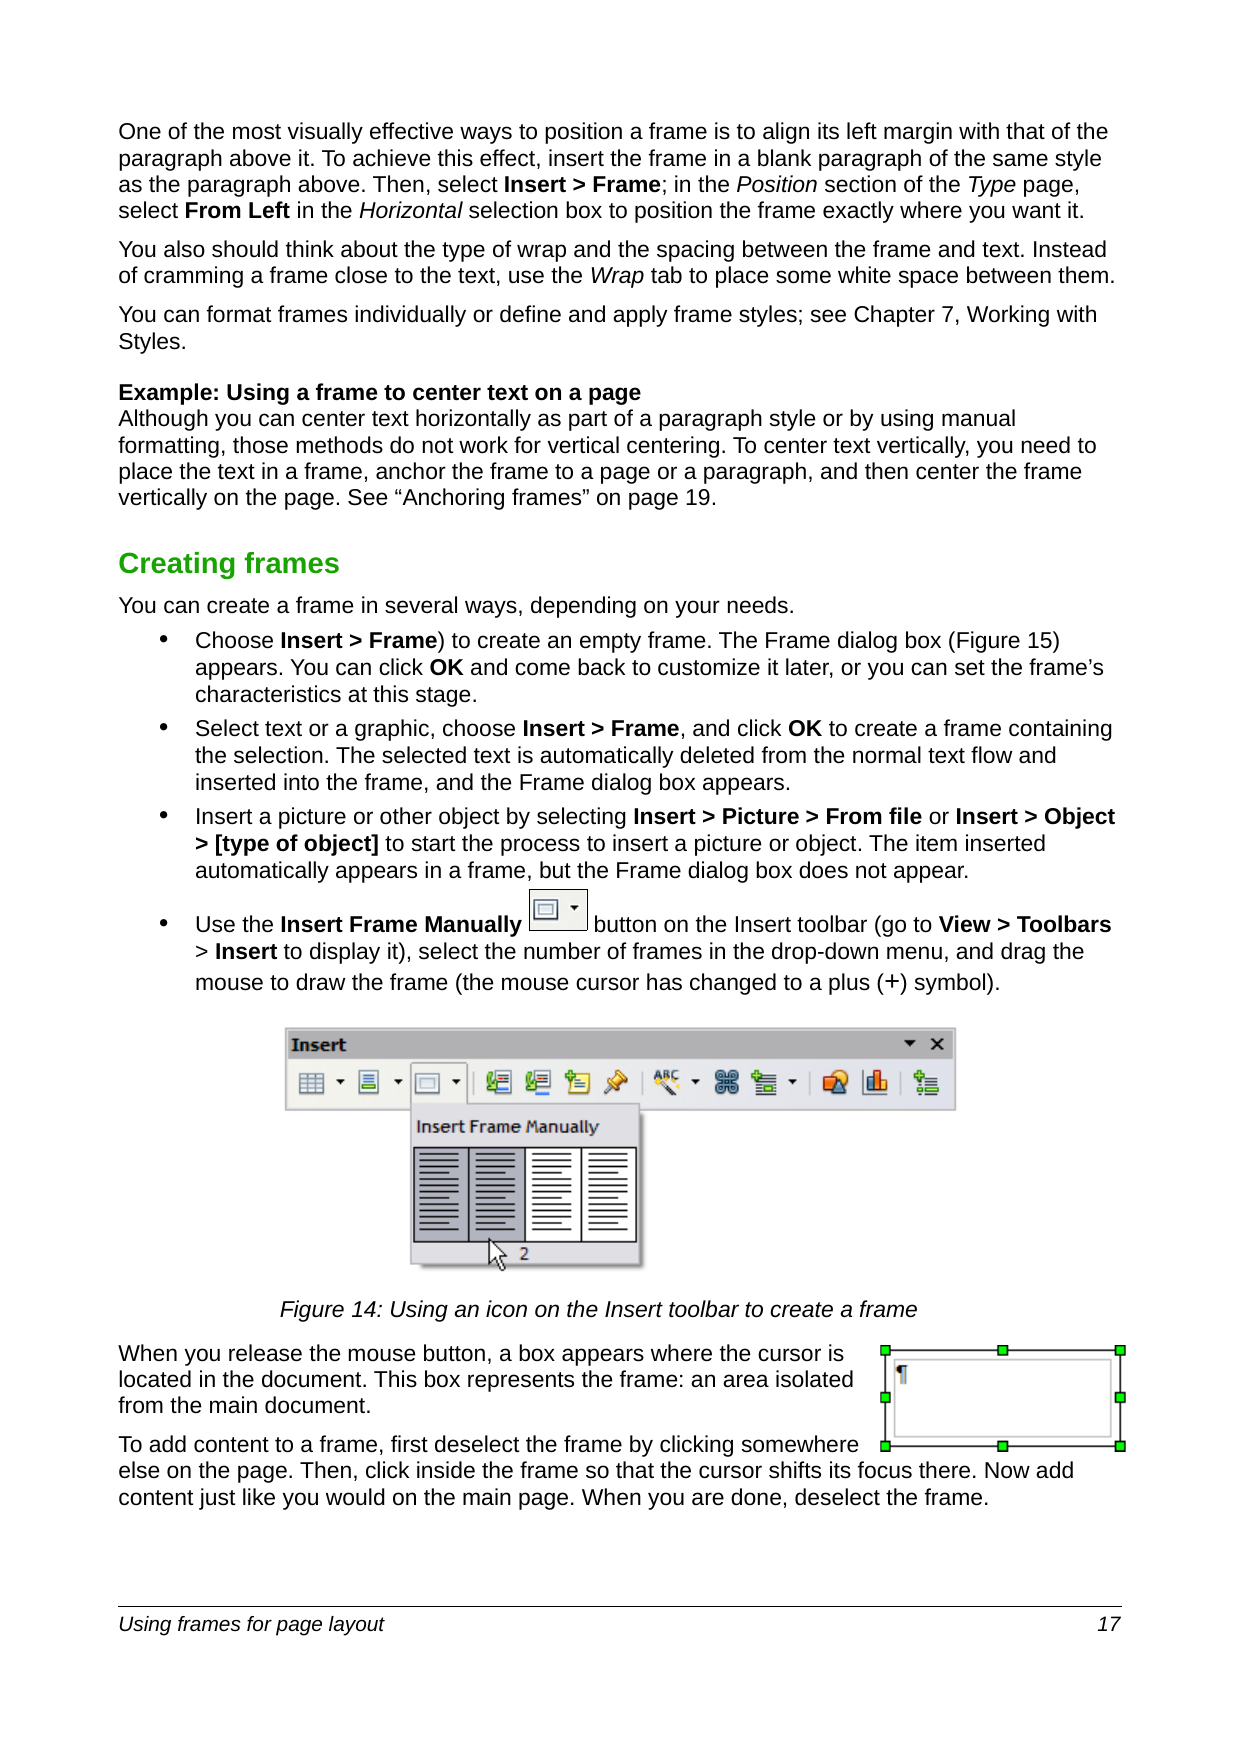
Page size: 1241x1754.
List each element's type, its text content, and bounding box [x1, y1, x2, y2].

picture [530, 890, 587, 930]
text Example: Using a frame to center text on a page [118, 379, 1122, 405]
text When you release the mouse button, a box appears where the cursor is located in the document. This box represents the frame: an area isolated from the main document. [118, 1339, 1122, 1419]
text You also should think about the type of wrap and the spacing between the frame and text. Instead of cramming a frame close to the text, use the Wrap tab to place some white space between them. [118, 236, 1122, 289]
list You can create a frame in several ways, depending on your needs. [118, 592, 1122, 618]
list Use the Insert Frame Manually button on the Insert toolbar (go to View > Toolbars > Insert to display it), select the number of frames in the drop-down menu, and drag the mouse to draw the frame (the mouse cursor has changed to a plus (+) symbol). [156, 889, 1122, 996]
list Insert a picture or other object by selecting Insert > Picture > From file or Insert > Object > [type of object] to start the process to insert a picture or object. The item inserted automatically appears in a frame, but the Frame dialog box does not appear. [156, 801, 1122, 883]
subtitle Creating frames [118, 546, 1122, 580]
text Although you can center text horizontally as part of a paragraph style or by using manual formatting, those methods do not work for vertical centering. To center text vertically, you need to place the text in a frame, anchor the frame to a page or a paragraph, and then center the frame vertically on the page. See “Anchoring frames” on page 19. [118, 405, 1122, 511]
text Figure 14: Using an icon on the Insert toolbar to create a frame [279, 1296, 961, 1322]
text You can format frames individually or define and apply frame styles; see Chapter 7, Working with Styles. [118, 301, 1122, 354]
list Select text or a graphic, choose Insert > Frame, and click OK to create a frame containing the selection. The selected text is automatically deleted from the normal text flow and inserted into the frame, and the Frame dialog box appears. [156, 713, 1122, 795]
text One of the most visually effective ways to position a frame is to align its left margin with that of the paragraph above it. To achieve this effect, insert the frame in a blank paragraph of the same style as the paragraph above. Then, select Insert > Frame; in the Position section of the Type page, select From Left in the Horizontal selection box to position the frame exactly where you want it. [118, 118, 1122, 223]
picture [279, 1020, 961, 1290]
text To add content to a frame, first deselect the frame by clicking somewhere else on the page. Then, click inside the frame so that the cursor shifts its focus there. Now add content just like you would on the main page. When you are done, deselect the frame. [118, 1431, 1122, 1510]
picture [880, 1345, 1126, 1452]
list Choose Insert > Frame) to create an empty frame. The Frame dialog box (Figure 15) appears. You can click OK and come back to customize it later, or you can set the frame’s characteristics at this stage. [156, 625, 1122, 707]
